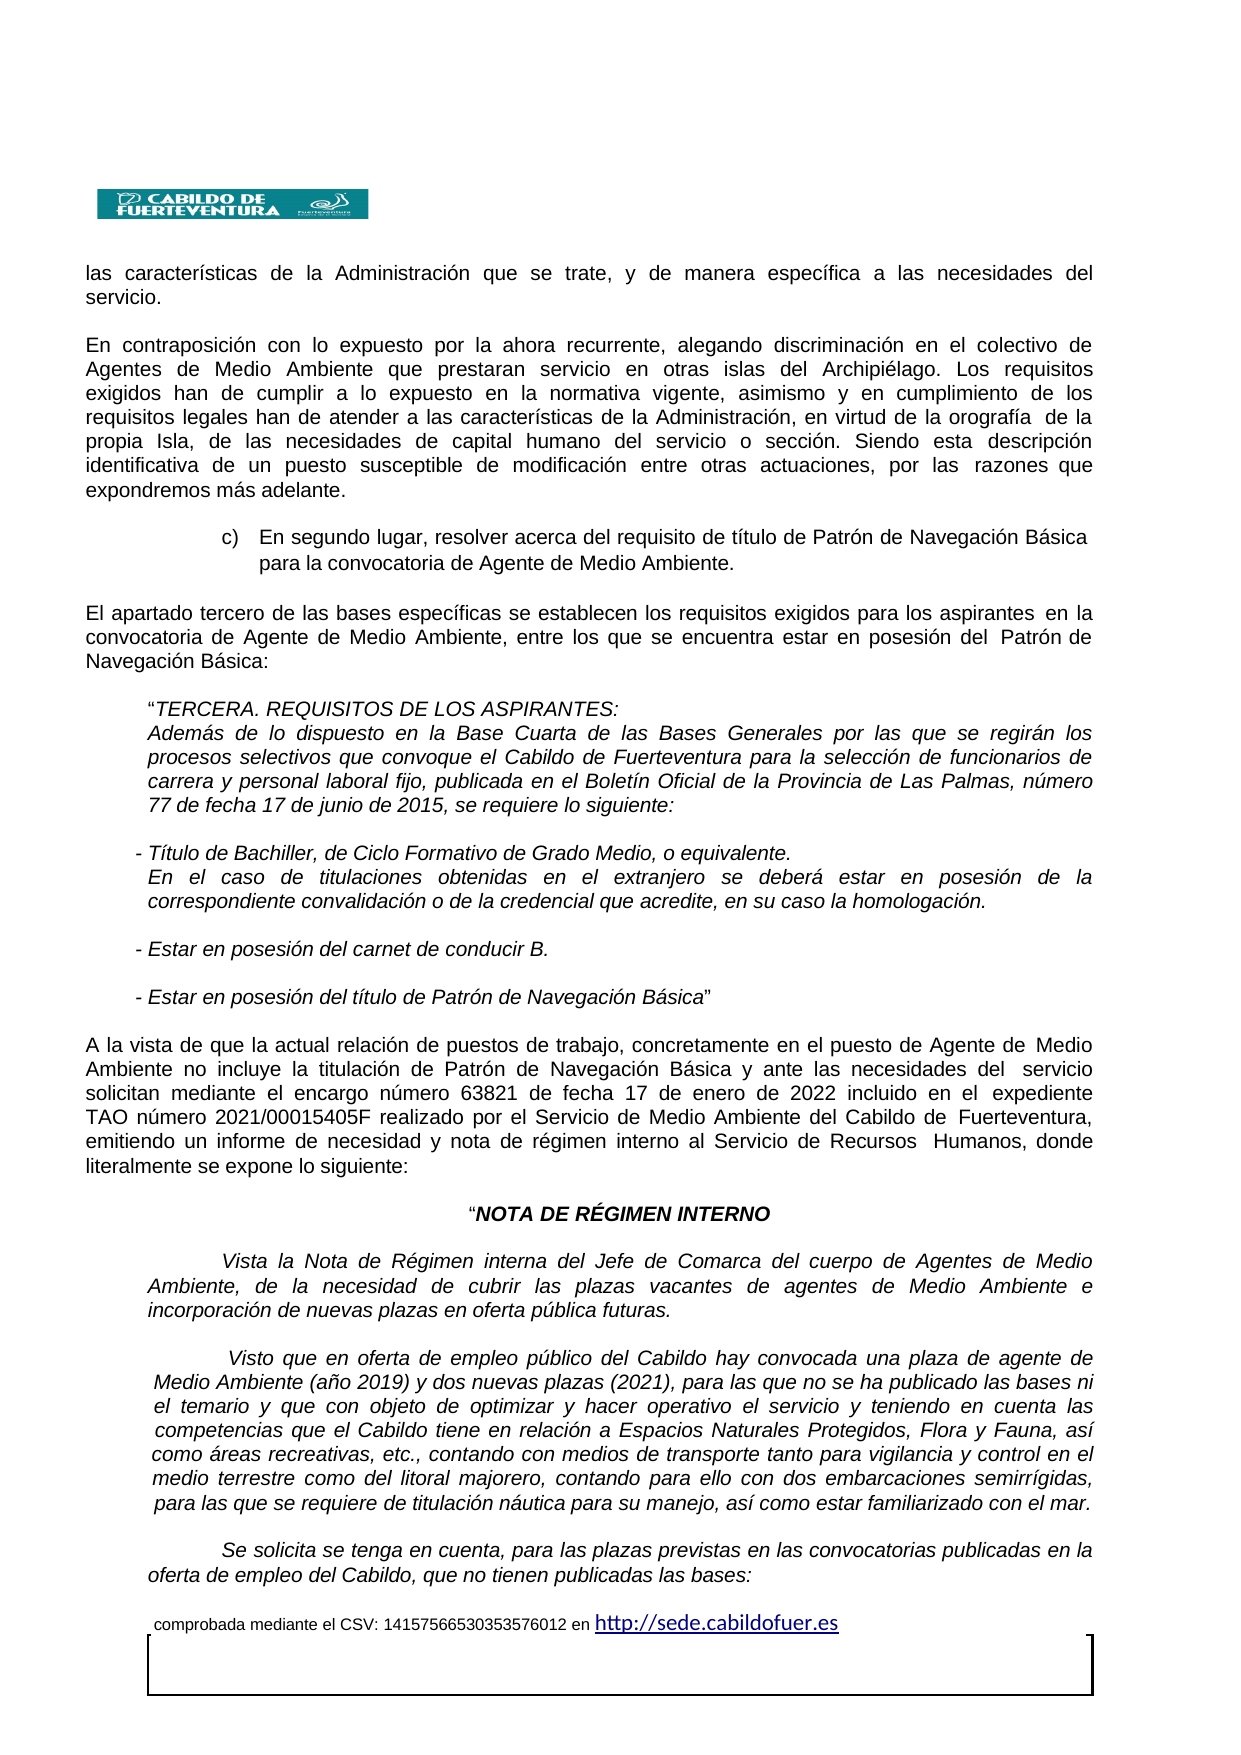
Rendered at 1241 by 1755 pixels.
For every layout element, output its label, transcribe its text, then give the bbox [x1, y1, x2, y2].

text El apartado tercero de las bases específicas se establecen los requisitos exigidos para los aspirantes en la convocatoria de Agente de Medio Ambiente, entre los que se encuentra estar en posesión del Patrón de Navegación Básica: [85, 601, 1093, 673]
subtitle “NOTA DE RÉGIMEN INTERNO [468, 1201, 1107, 1225]
text las características de la Administración que se trate, y de manera específica a las necesidades del servicio. [85, 260, 1093, 308]
text Se solicita se tenga en cuenta, para las plazas previstas en las convocatorias publicadas en la oferta de empleo del Cabildo, que no tienen publicadas las bases: [148, 1538, 1093, 1586]
list Estar en posesión del título de Patrón de Navegación Básica” [135, 985, 1107, 1009]
text Además de lo dispuesto en la Base Cuarta de las Bases Generales por las que se regirán los procesos selectivos que convoque el Cabildo de Fuerteventura para la selección de funcionarios de carrera y personal laboral fijo, publicada en el Boletín Oficial de la Provincia de Las Palmas, número 77 de fecha 17 de junio de 2015, se requiere lo siguiente: [148, 721, 1093, 817]
text Visto que en oferta de empleo público del Cabildo hay convocada una plaza de agente de Medio Ambiente (año 2019) y dos nuevas plazas (2021), para las que no se ha publicado las bases ni el temario y que con objeto de optimizar y hacer operativo el servicio y teniendo en cuenta las competencias que el Cabildo tiene en relación a Espacios Naturales Protegidos, Flora y Fauna, así como áreas recreativas, etc., contando con medios de transporte tanto para vigilancia y control en el medio terrestre como del litoral majorero, contando para ello con dos embarcaciones semirrígidas, para las que se requiere de titulación náutica para su manejo, así como estar familiarizado con el mar. [148, 1345, 1093, 1514]
text Vista la Nota de Régimen interna del Jefe de Comarca del cuerpo de Agentes de Medio Ambiente, de la necesidad de cubrir las plazas vacantes de agentes de Medio Ambiente e incorporación de nuevas plazas en oferta pública futuras. [148, 1249, 1093, 1322]
text “TERCERA. REQUISITOS DE LOS ASPIRANTES: [148, 697, 1107, 721]
list Título de Bachiller, de Ciclo Formativo de Grado Medio, o equivalente. [135, 841, 1107, 865]
list Estar en posesión del carnet de conducir B. [135, 937, 1107, 961]
list En segundo lugar, resolver acerca del requisito de título de Patrón de Navegación Básica para la convocatoria de Agente de Medio Ambiente. [221, 525, 1093, 575]
text En contraposición con lo expuesto por la ahora recurrente, alegando discriminación en el colectivo de Agentes de Medio Ambiente que prestaran servicio en otras islas del Archipiélago. Los requisitos exigidos han de cumplir a lo expuesto en la normativa vigente, asimismo y en cumplimiento de los requisitos legales han de atender a las características de la Administración, en virtud de la orografía de la propia Isla, de las necesidades de capital humano del servicio o sección. Siendo esta descripción identificativa de un puesto susceptible de modificación entre otras actuaciones, por las razones que expondremos más adelante. [85, 332, 1093, 501]
text A la vista de que la actual relación de puestos de trabajo, concretamente en el puesto de Agente de Medio Ambiente no incluye la titulación de Patrón de Navegación Básica y ante las necesidades del servicio solicitan mediante el encargo número 63821 de fecha 17 de enero de 2022 incluido en el expediente TAO número 2021/00015405F realizado por el Servicio de Medio Ambiente del Cabildo de Fuerteventura, emitiendo un informe de necesidad y nota de régimen interno al Servicio de Recursos Humanos, donde literalmente se expone lo siguiente: [85, 1033, 1093, 1177]
picture [97, 189, 369, 219]
text En el caso de titulaciones obtenidas en el extranjero se deberá estar en posesión de la correspondiente convalidación o de la credencial que acredite, en su caso la homologación. [148, 865, 1093, 913]
